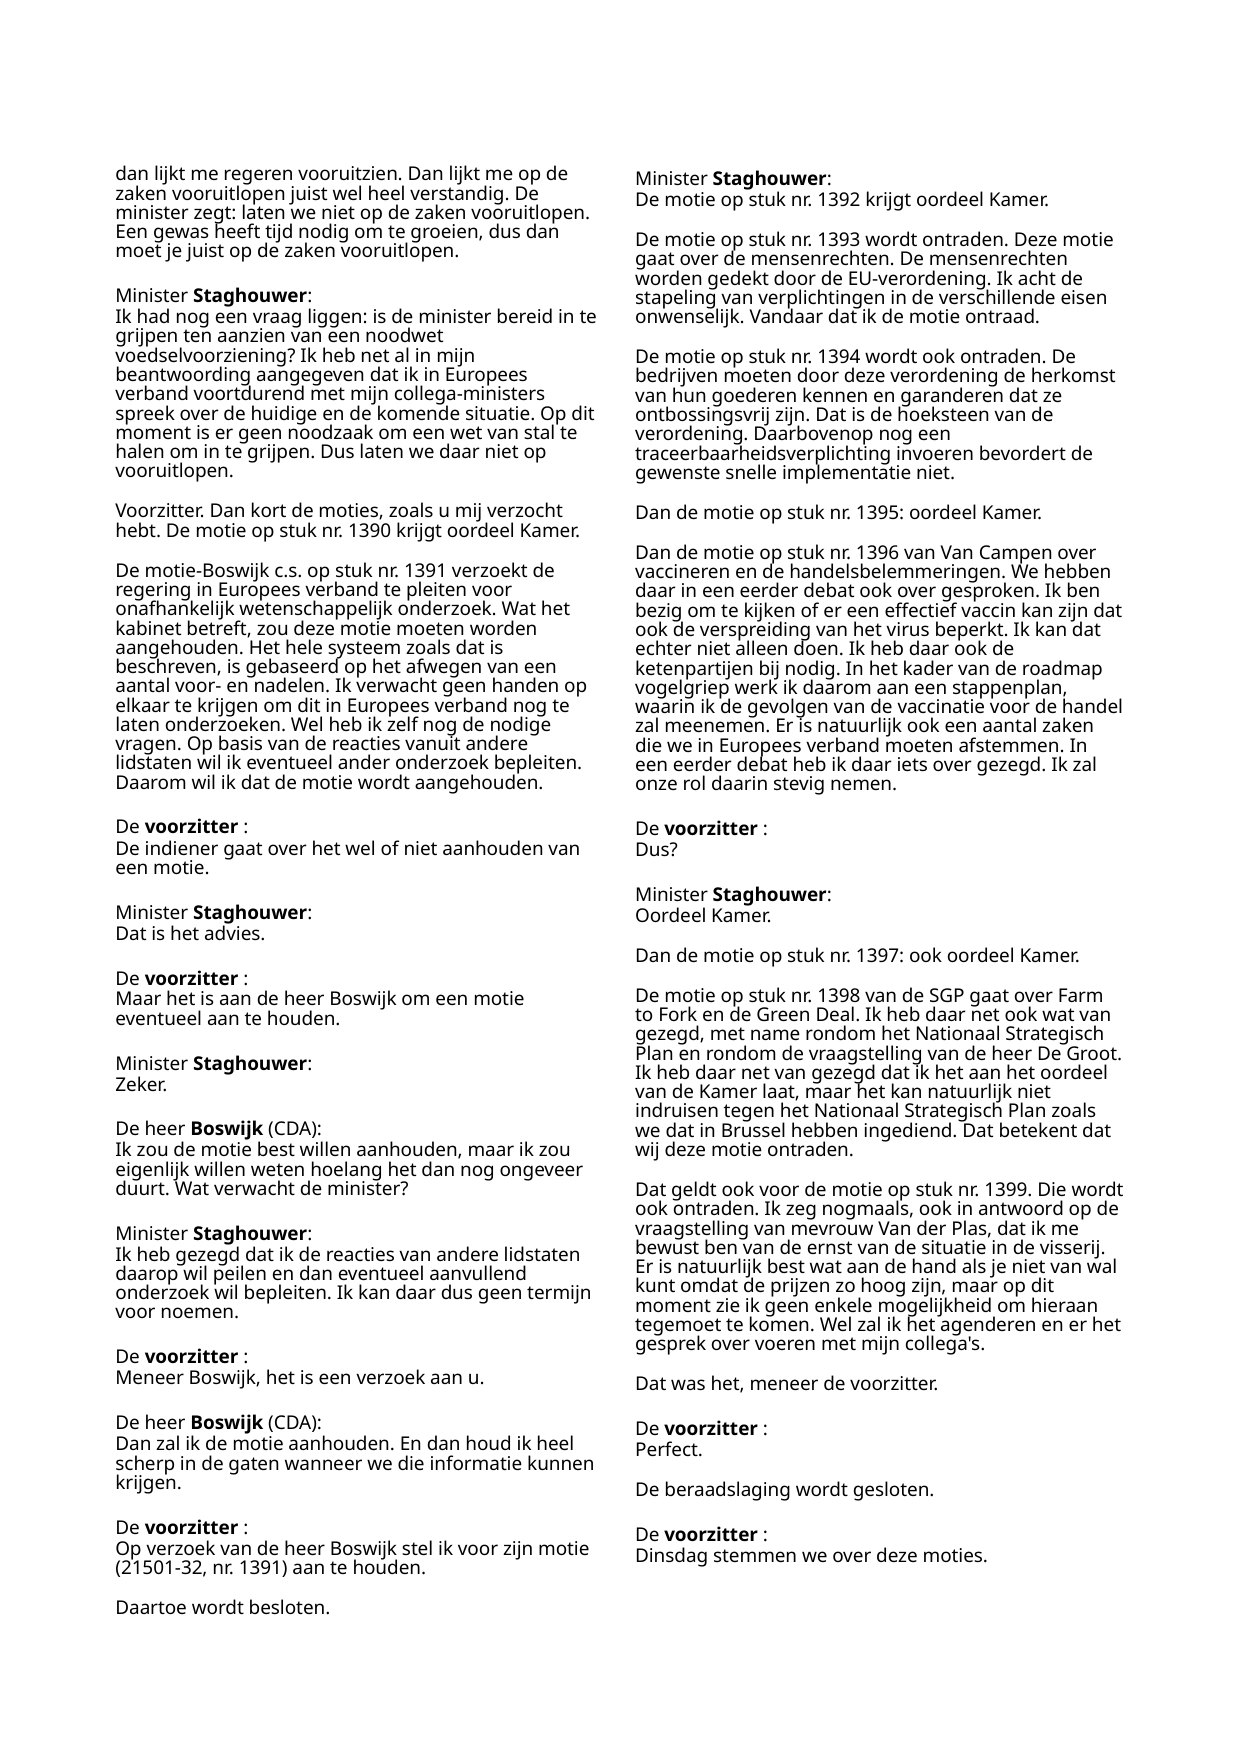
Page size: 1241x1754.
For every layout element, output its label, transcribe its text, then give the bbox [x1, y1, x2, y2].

text Dan de motie op stuk nr. 1395: oordeel Kamer. [635, 504, 1125, 523]
text Ik zou de motie best willen aanhouden, maar ik zou eigenlijk willen weten hoelang het dan nog ongeveer duurt. Wat verwacht de minister? [115, 1141, 605, 1199]
text De heer Boswijk (CDA): [115, 1409, 605, 1435]
text De motie op stuk nr. 1392 krijgt oordeel Kamer. [635, 191, 1125, 210]
text Zeker. [115, 1076, 605, 1095]
text Maar het is aan de heer Boswijk om een motie eventueel aan te houden. [115, 990, 605, 1029]
text Dan de motie op stuk nr. 1397: ook oordeel Kamer. [635, 947, 1125, 966]
text De voorzitter : [115, 965, 605, 990]
text Dat geldt ook voor de motie op stuk nr. 1399. Die wordt ook ontraden. Ik zeg nogmaals, ook in antwoord op de vraagstelling van mevrouw Van der Plas, dat ik me bewust ben van de ernst van de situatie in de visserij. Er is natuurlijk best wat aan de hand als je niet van wal kunt omdat de prijzen zo hoog zijn, maar op dit moment zie ik geen enkele mogelijkheid om hieraan tegemoet te komen. Wel zal ik het agenderen en er het gesprek over voeren met mijn collega's. [635, 1181, 1125, 1354]
text Ik had nog een vraag liggen: is de minister bereid in te grijpen ten aanzien van een noodwet voedselvoorziening? Ik heb net al in mijn beantwoording aangegeven dat ik in Europees verband voortdurend met mijn collega-ministers spreek over de huidige en de komende situatie. Op dit moment is er geen noodzaak om een wet van stal te halen om in te grijpen. Dus laten we daar niet op vooruitlopen. [115, 308, 605, 482]
text Minister Staghouwer: [115, 899, 605, 924]
text De motie op stuk nr. 1398 van de SGP gaat over Farm to Fork en de Green Deal. Ik heb daar net ook wat van gezegd, met name rondom het Nationaal Strategisch Plan en rondom de vraagstelling van de heer De Groot. Ik heb daar net van gezegd dat ik het aan het oordeel van de Kamer laat, maar het kan natuurlijk niet indruisen tegen het Nationaal Strategisch Plan zoals we dat in Brussel hebben ingediend. Dat betekent dat wij deze motie ontraden. [635, 987, 1125, 1160]
text Ik heb gezegd dat ik de reacties van andere lidstaten daarop wil peilen en dan eventueel aanvullend onderzoek wil bepleiten. Ik kan daar dus geen termijn voor noemen. [115, 1246, 605, 1323]
text De voorzitter : [115, 1344, 605, 1369]
text De heer Boswijk (CDA): [115, 1116, 605, 1141]
text De indiener gaat over het wel of niet aanhouden van een motie. [115, 839, 605, 878]
text De voorzitter : [635, 1415, 1125, 1441]
text Minister Staghouwer: [115, 282, 605, 308]
text De voorzitter : [115, 814, 605, 839]
text Voorzitter. Dan kort de moties, zoals u mij verzocht hebt. De motie op stuk nr. 1390 krijgt oordeel Kamer. [115, 502, 605, 541]
text Dan zal ik de motie aanhouden. En dan houd ik heel scherp in de gaten wanneer we die informatie kunnen krijgen. [115, 1435, 605, 1493]
text Op verzoek van de heer Boswijk stel ik voor zijn motie (21501-32, nr. 1391) aan te houden. [115, 1539, 605, 1578]
text Minister Staghouwer: [115, 1050, 605, 1076]
text Daartoe wordt besloten. [115, 1599, 605, 1618]
text Perfect. [635, 1441, 1125, 1460]
text De voorzitter : [635, 1521, 1125, 1547]
text Dus? [635, 841, 1125, 860]
text De motie op stuk nr. 1394 wordt ook ontraden. De bedrijven moeten door deze verordening de herkomst van hun goederen kennen en garanderen dat ze ontbossingsvrij zijn. Dat is de hoeksteen van de verordening. Daarbovenop nog een traceerbaarheidsverplichting invoeren bevordert de gewenste snelle implementatie niet. [635, 348, 1125, 483]
text De motie op stuk nr. 1393 wordt ontraden. Deze motie gaat over de mensenrechten. De mensenrechten worden gedekt door de EU-verordening. Ik acht de stapeling van verplichtingen in de verschillende eisen onwenselijk. Vandaar dat ik de motie ontraad. [635, 231, 1125, 327]
text dan lijkt me regeren vooruitzien. Dan lijkt me op de zaken vooruitlopen juist wel heel verstandig. De minister zegt: laten we niet op de zaken vooruitlopen. Een gewas heeft tijd nodig om te groeien, dus dan moet je juist op de zaken vooruitlopen. [115, 165, 605, 262]
text De voorzitter : [115, 1514, 605, 1539]
text Oordeel Kamer. [635, 907, 1125, 926]
text De voorzitter : [635, 815, 1125, 841]
text Minister Staghouwer: [635, 881, 1125, 907]
text De motie-Boswijk c.s. op stuk nr. 1391 verzoekt de regering in Europees verband te pleiten voor onafhankelijk wetenschappelijk onderzoek. Wat het kabinet betreft, zou deze motie moeten worden aangehouden. Het hele systeem zoals dat is beschreven, is gebaseerd op het afwegen van een aantal voor- en nadelen. Ik verwacht geen handen op elkaar te krijgen om dit in Europees verband nog te laten onderzoeken. Wel heb ik zelf nog de nodige vragen. Op basis van de reacties vanuit andere lidstaten wil ik eventueel ander onderzoek bepleiten. Daarom wil ik dat de motie wordt aangehouden. [115, 562, 605, 793]
text Meneer Boswijk, het is een verzoek aan u. [115, 1369, 605, 1389]
text Minister Staghouwer: [115, 1220, 605, 1246]
text Minister Staghouwer: [635, 165, 1125, 191]
text Dat is het advies. [115, 924, 605, 944]
text Dan de motie op stuk nr. 1396 van Van Campen over vaccineren en de handelsbelemmeringen. We hebben daar in een eerder debat ook over gesproken. Ik ben bezig om te kijken of er een effectief vaccin kan zijn dat ook de verspreiding van het virus beperkt. Ik kan dat echter niet alleen doen. Ik heb daar ook de ketenpartijen bij nodig. In het kader van de roadmap vogelgriep werk ik daarom aan een stappenplan, waarin ik de gevolgen van de vaccinatie voor de handel zal meenemen. Er is natuurlijk ook een aantal zaken die we in Europees verband moeten afstemmen. In een eerder debat heb ik daar iets over gezegd. Ik zal onze rol daarin stevig nemen. [635, 544, 1125, 794]
text Dinsdag stemmen we over deze moties. [635, 1547, 1125, 1566]
text De beraadslaging wordt gesloten. [635, 1481, 1125, 1500]
text Dat was het, meneer de voorzitter. [635, 1375, 1125, 1394]
